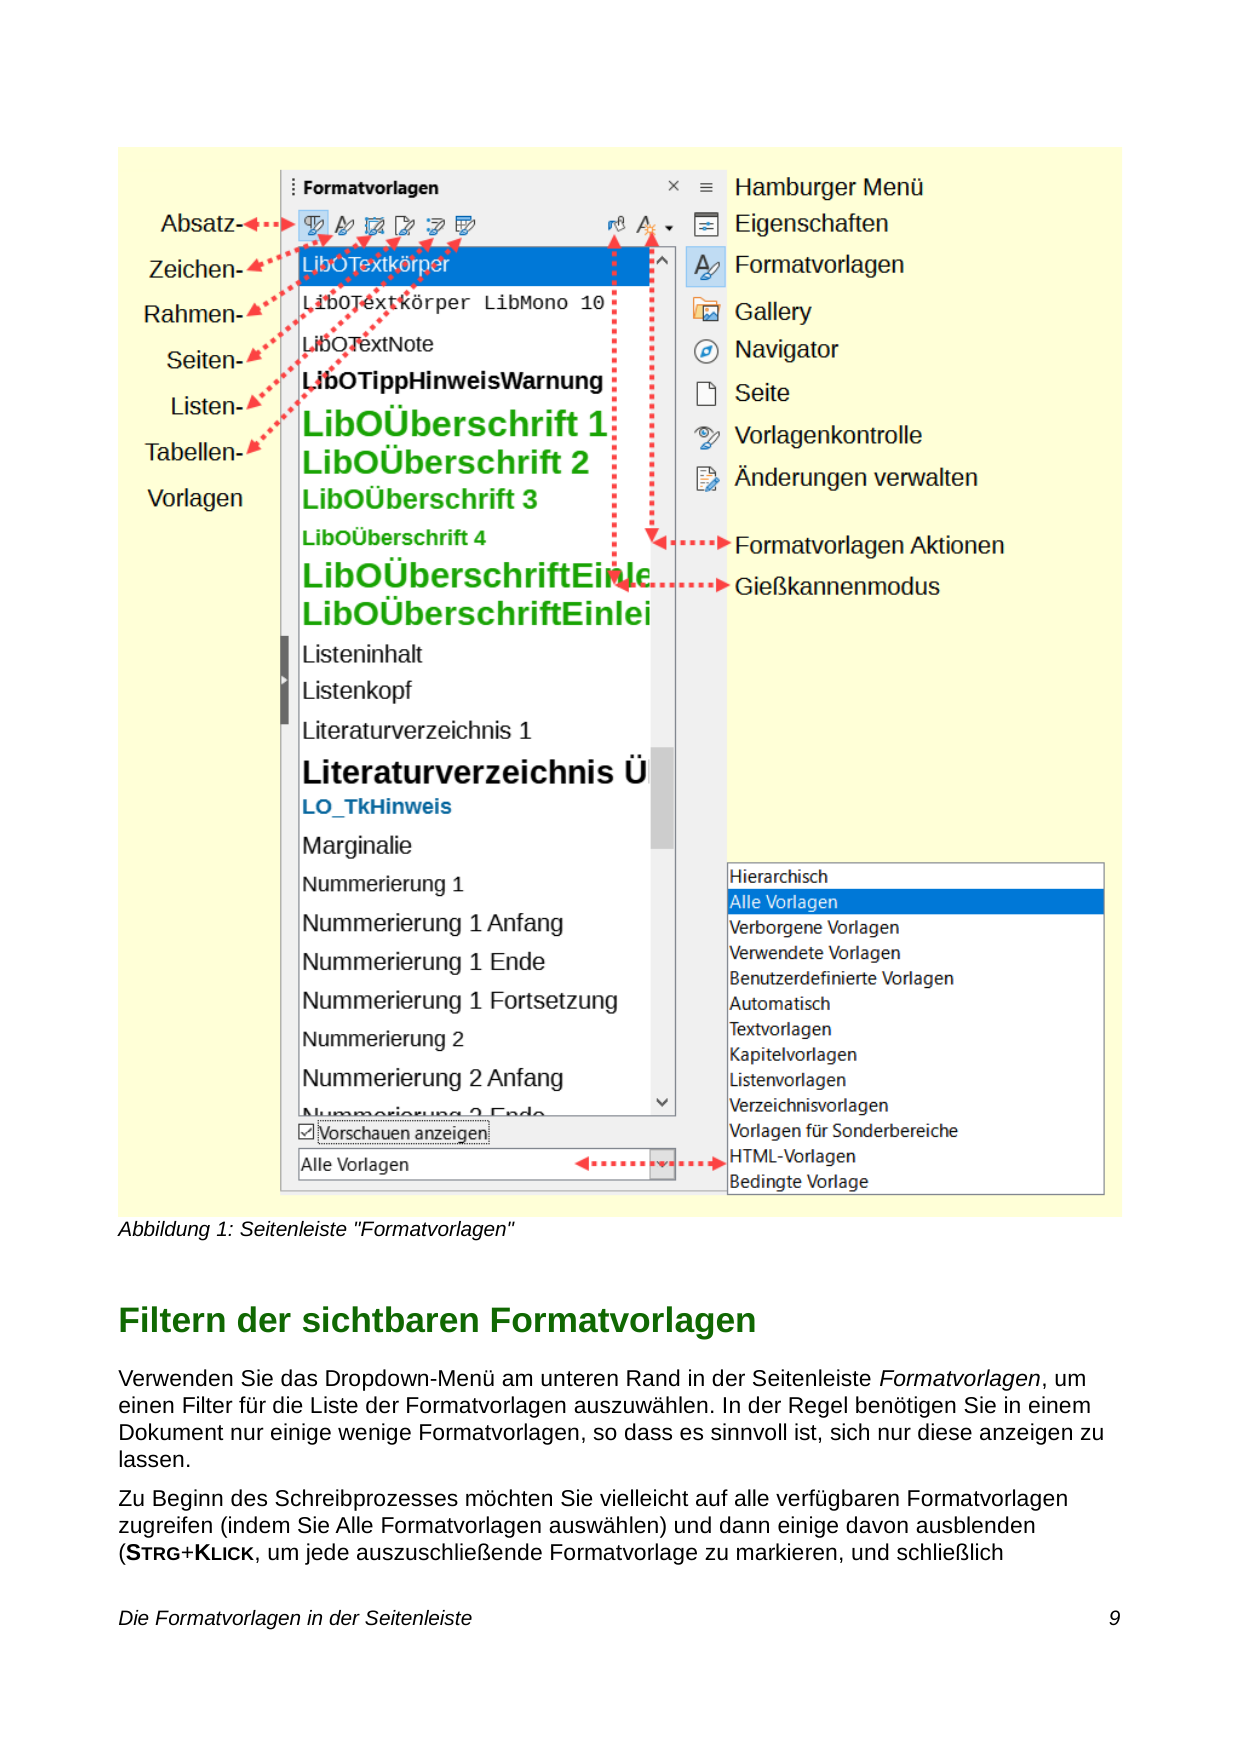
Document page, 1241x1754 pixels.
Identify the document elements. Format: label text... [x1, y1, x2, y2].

subtitle Filtern der sichtbaren Formatvorlagen [118, 1300, 1122, 1340]
text Abbildung 1: Seitenleiste "Formatvorlagen" [118, 1217, 1122, 1241]
text Zu Beginn des Schreibprozesses möchten Sie vielleicht auf alle verfügbaren Formatvorlagen zugreifen (indem Sie Alle Formatvorlagen auswählen) und dann einige davon ausblenden (Strg+Klick, um jede auszuschließende Formatvorlage zu markieren, und schließlich [118, 1484, 1122, 1565]
text Verwenden Sie das Dropdown-Menü am unteren Rand in der Seitenleiste Formatvorlagen, um einen Filter für die Liste der Formatvorlagen auszuwählen. In der Regel benötigen Sie in einem Dokument nur einige wenige Formatvorlagen, so dass es sinnvoll ist, sich nur diese anzeigen zu lassen. [118, 1364, 1122, 1472]
picture [118, 147, 1123, 1217]
